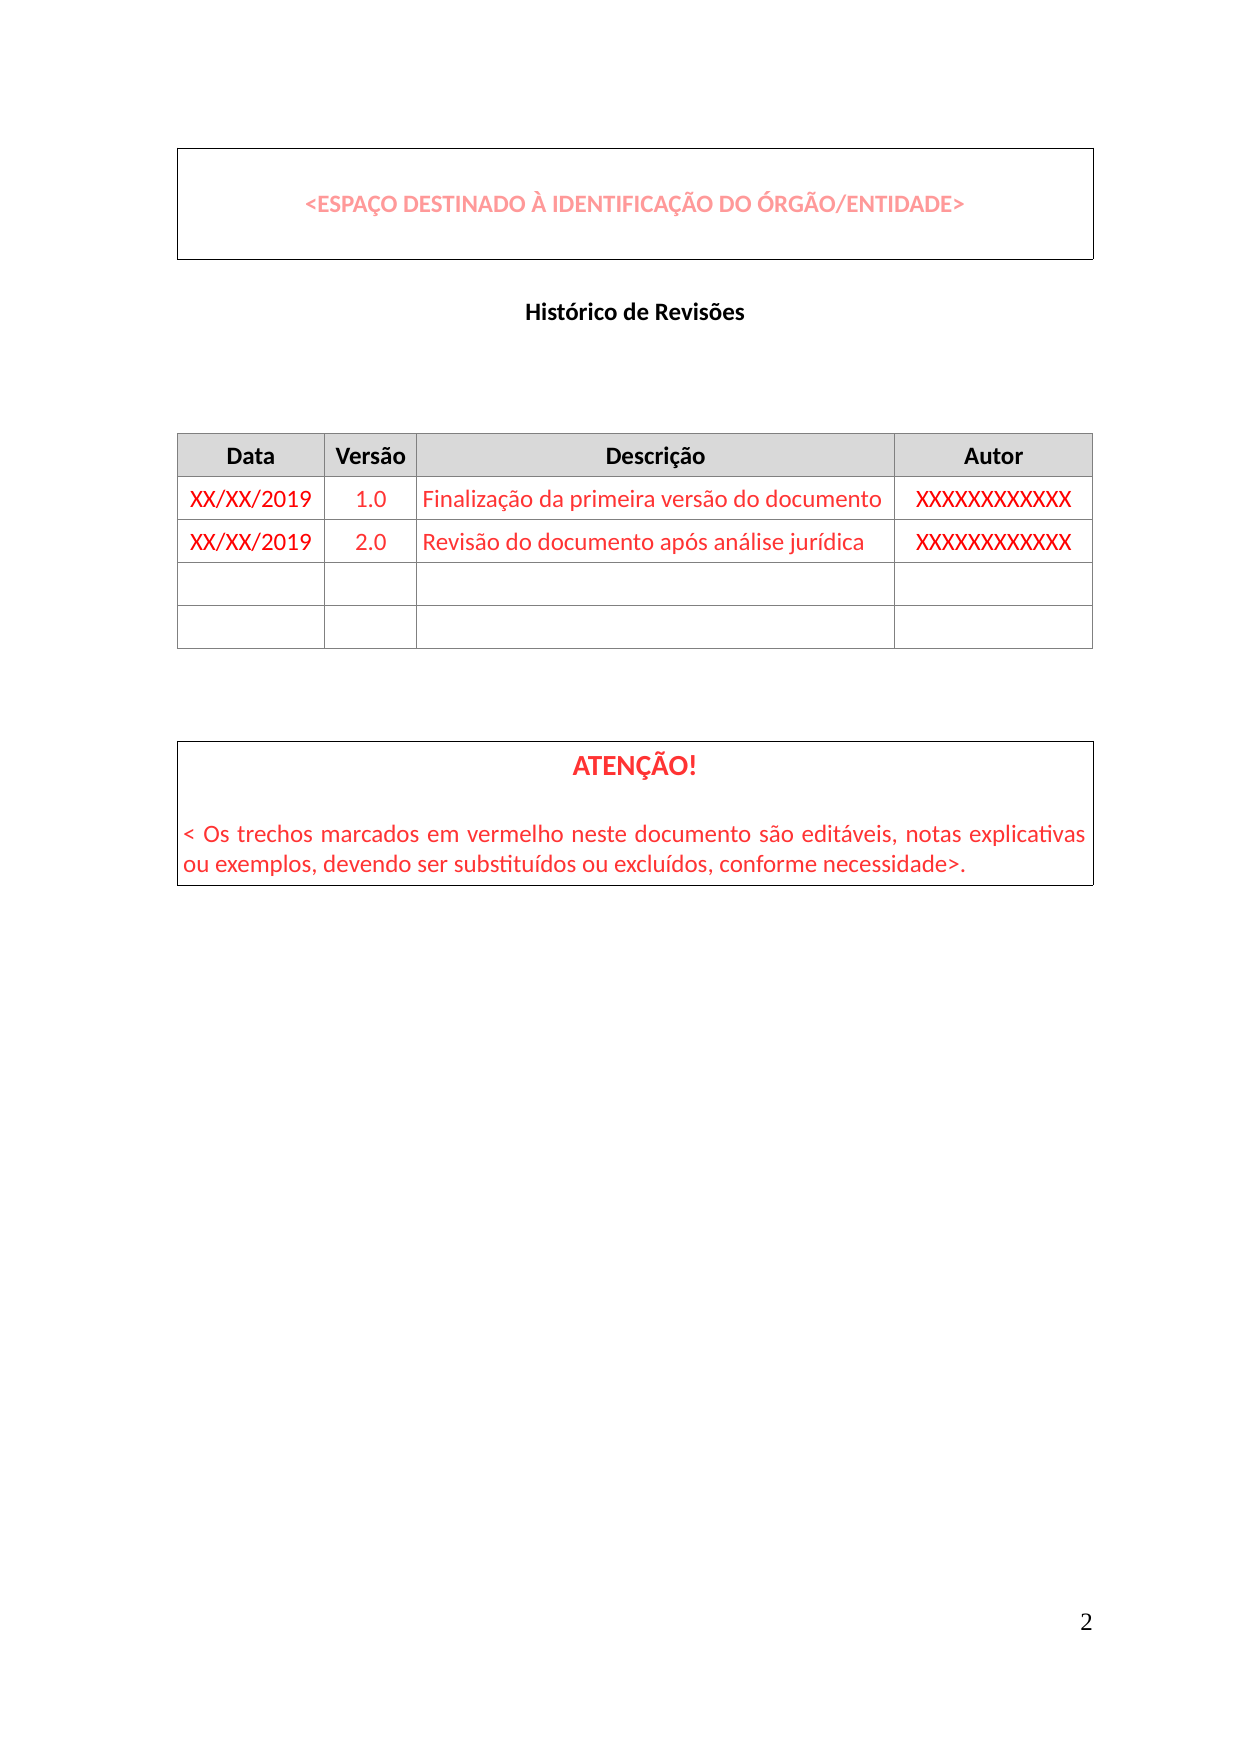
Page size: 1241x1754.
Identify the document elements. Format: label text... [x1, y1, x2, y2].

table_cell 1.0 [325, 477, 416, 519]
table_cell XXXXXXXXXXXX [895, 477, 1092, 519]
table_cell Finalização da primeira versão do documento [417, 477, 894, 519]
table_cell XXXXXXXXXXXX [895, 520, 1092, 562]
table_header Data [178, 434, 324, 476]
table_cell [417, 563, 894, 605]
table_cell [895, 606, 1092, 648]
table_header Autor [895, 434, 1092, 476]
table_header Versão [325, 434, 416, 476]
text Histórico de Revisões [177, 296, 1093, 327]
table_cell [417, 606, 894, 648]
table_cell Revisão do documento após análise jurídica [417, 520, 894, 562]
table_header ATENÇÃO! < Os trechos marcados em vermelho neste documento são editáveis, notas explicativas ou exemplos, devendo ser substituídos ou excluídos, conforme necessidade>. [178, 742, 1093, 885]
table_cell [325, 606, 416, 648]
table_cell XX/XX/2019 [178, 477, 324, 519]
table_cell 2.0 [325, 520, 416, 562]
table_cell [325, 563, 416, 605]
table_cell [178, 606, 324, 648]
table_cell [895, 563, 1092, 605]
table_cell [178, 563, 324, 605]
table_header Descrição [417, 434, 894, 476]
table_cell XX/XX/2019 [178, 520, 324, 562]
